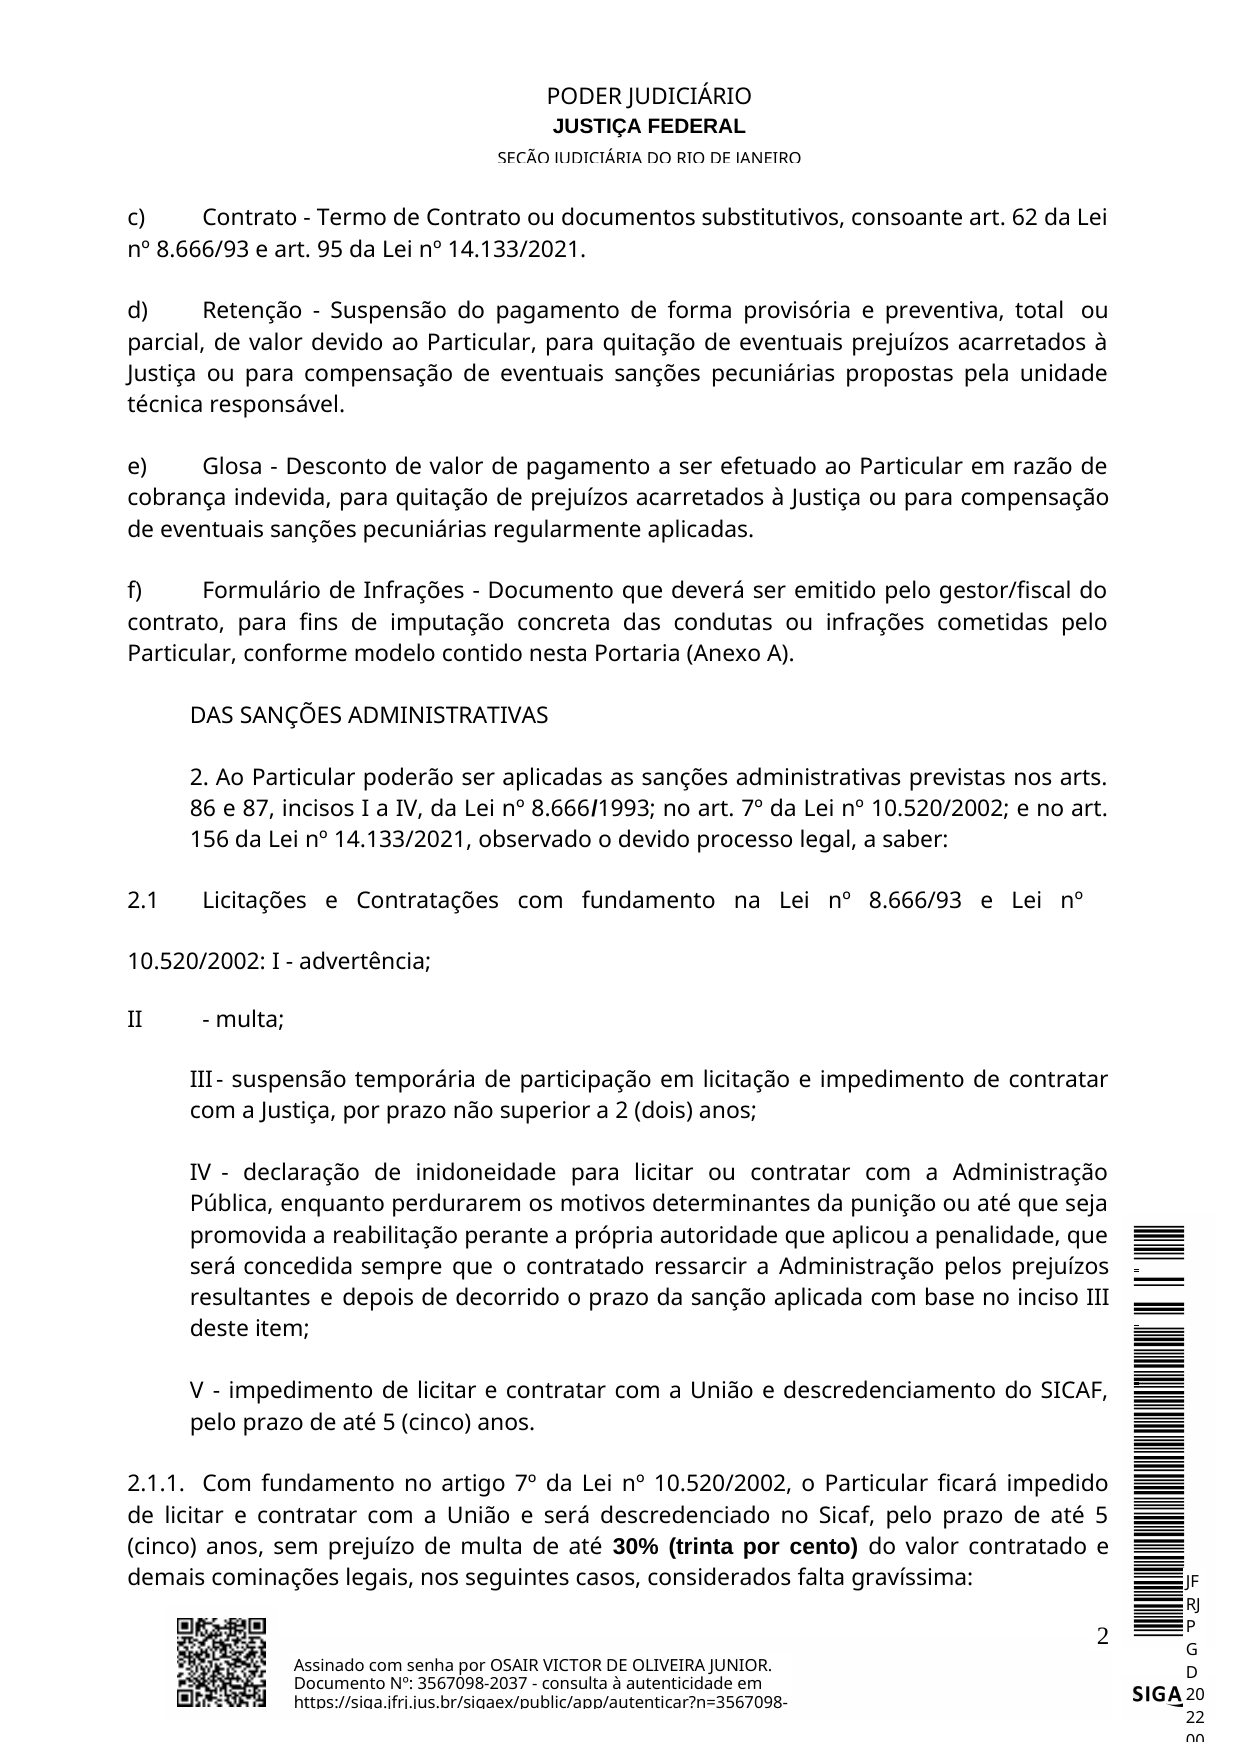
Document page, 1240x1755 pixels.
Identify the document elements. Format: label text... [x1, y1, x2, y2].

list - impedimento de licitar e contratar com a União e descredenciamento do SICAF, pelo prazo de até 5 (cinco) anos. [189, 1374, 1109, 1437]
list Ao Particular poderão ser aplicadas as sanções administrativas previstas nos arts. 86 e 87, incisos I a IV, da Lei nº 8.666/1993; no art. 7º da Lei nº 10.520/2002; e no art. 156 da Lei nº 14.133/2021, observado o devido processo legal, a saber: [189, 760, 1109, 854]
list JFRJPGD202200034A [1186, 1569, 1206, 1742]
text DAS SANÇÕES ADMINISTRATIVAS [189, 699, 1239, 730]
list - declaração de inidoneidade para licitar ou contratar com a Administração Pública, enquanto perdurarem os motivos determinantes da punição ou até que seja promovida a reabilitação perante a própria autoridade que aplicou a penalidade, que será concedida sempre que o contratado ressarcir a Administração pelos prejuízos resultantes e depois de decorrido o prazo da sanção aplicada com base no inciso III deste item; [189, 1156, 1109, 1343]
list Com fundamento no artigo 7º da Lei nº 10.520/2002, o Particular ficará impedido de licitar e contratar com a União e será descredenciado no Sicaf, pelo prazo de até 5 (cinco) anos, sem prejuízo de multa de até 30% (trinta por cento) do valor contratado e demais cominações legais, nos seguintes casos, considerados falta gravíssima: [127, 1467, 1109, 1592]
list Contrato - Termo de Contrato ou documentos substitutivos, consoante art. 62 da Lei nº 8.666/93 e art. 95 da Lei nº 14.133/2021. [127, 201, 1109, 264]
list Formulário de Infrações - Documento que deverá ser emitido pelo gestor/fiscal do contrato, para fins de imputação concreta das condutas ou infrações cometidas pelo Particular, conforme modelo contido nesta Portaria (Anexo A). [127, 574, 1109, 668]
list Retenção - Suspensão do pagamento de forma provisória e preventiva, total ou parcial, de valor devido ao Particular, para quitação de eventuais prejuízos acarretados à Justiça ou para compensação de eventuais sanções pecuniárias propostas pela unidade técnica responsável. [127, 294, 1109, 419]
list - multa; [127, 1006, 1239, 1033]
list - suspensão temporária de participação em licitação e impedimento de contratar com a Justiça, por prazo não superior a 2 (dois) anos; [189, 1063, 1109, 1126]
list Glosa - Desconto de valor de pagamento a ser efetuado ao Particular em razão de cobrança indevida, para quitação de prejuízos acarretados à Justiça ou para compensação de eventuais sanções pecuniárias regularmente aplicadas. [127, 450, 1109, 544]
list Licitações e Contratações com fundamento na Lei nº 8.666/93 e Lei nº 10.520/2002: I - advertência; [127, 884, 1083, 976]
